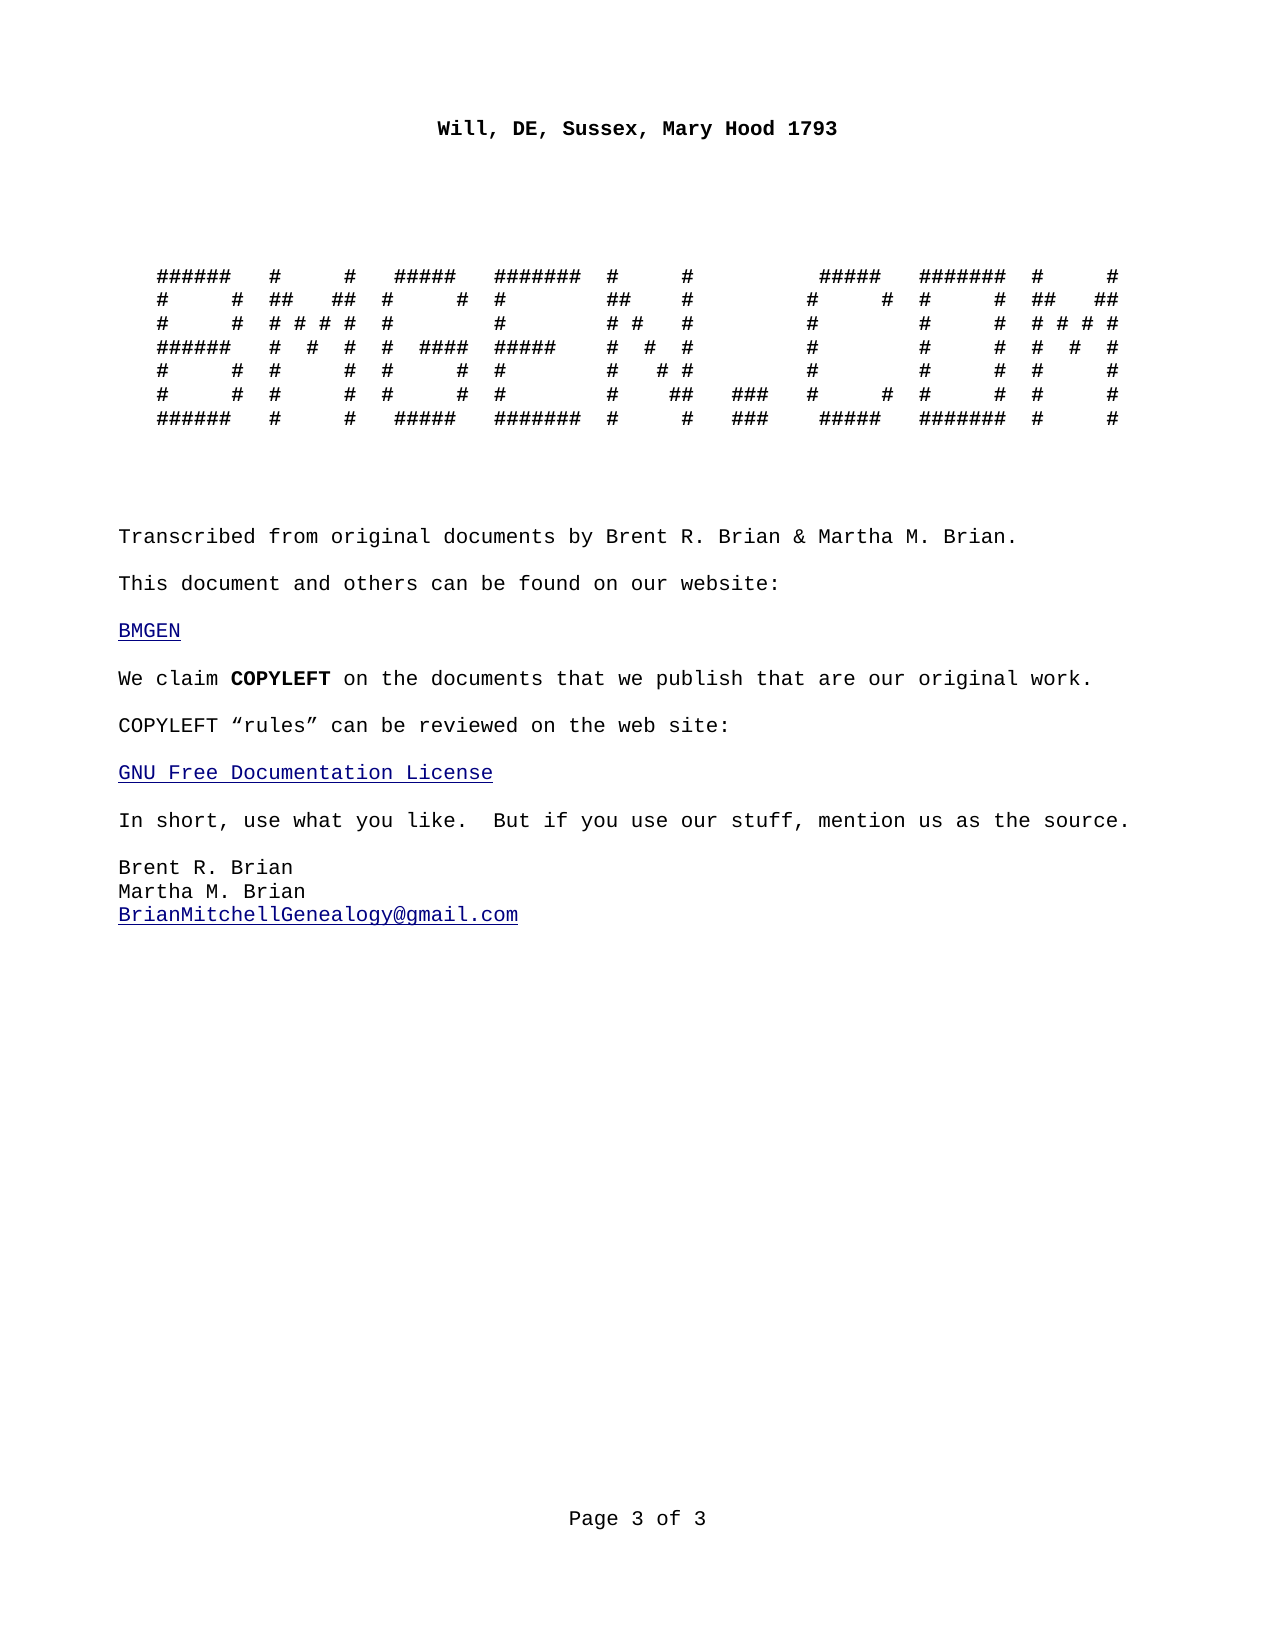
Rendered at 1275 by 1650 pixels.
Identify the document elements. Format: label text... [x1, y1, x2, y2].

text Brent R. Brian [118, 857, 1157, 881]
text # # # # # # # # # # # # # # # [118, 360, 1157, 384]
text Transcribed from original documents by Brent R. Brian & Martha M. Brian. [118, 526, 1157, 549]
text ###### # # ##### ####### # # ##### ####### # # [118, 266, 1157, 289]
text Martha M. Brian [118, 881, 1157, 904]
text BMGEN [118, 621, 1157, 644]
text # # ## ## # # # ## # # # # # ## ## [118, 289, 1157, 313]
text ###### # # ##### ####### # # ### ##### ####### # # [118, 408, 1157, 431]
text # # # # # # # # ## ### # # # # # # [118, 384, 1157, 408]
text This document and others can be found on our website: [118, 573, 1157, 597]
text GNU Free Documentation License [118, 762, 1157, 786]
text We claim COPYLEFT on the documents that we publish that are our original work. [118, 668, 1157, 691]
text BrianMitchellGenealogy@gmail.com [118, 904, 1157, 928]
text In short, use what you like. But if you use our stuff, mention us as the source. [118, 810, 1157, 833]
text # # # # # # # # # # # # # # # # # # [118, 313, 1157, 337]
text ###### # # # # #### ##### # # # # # # # # # [118, 337, 1157, 360]
text COPYLEFT “rules” can be reviewed on the web site: [118, 715, 1157, 739]
